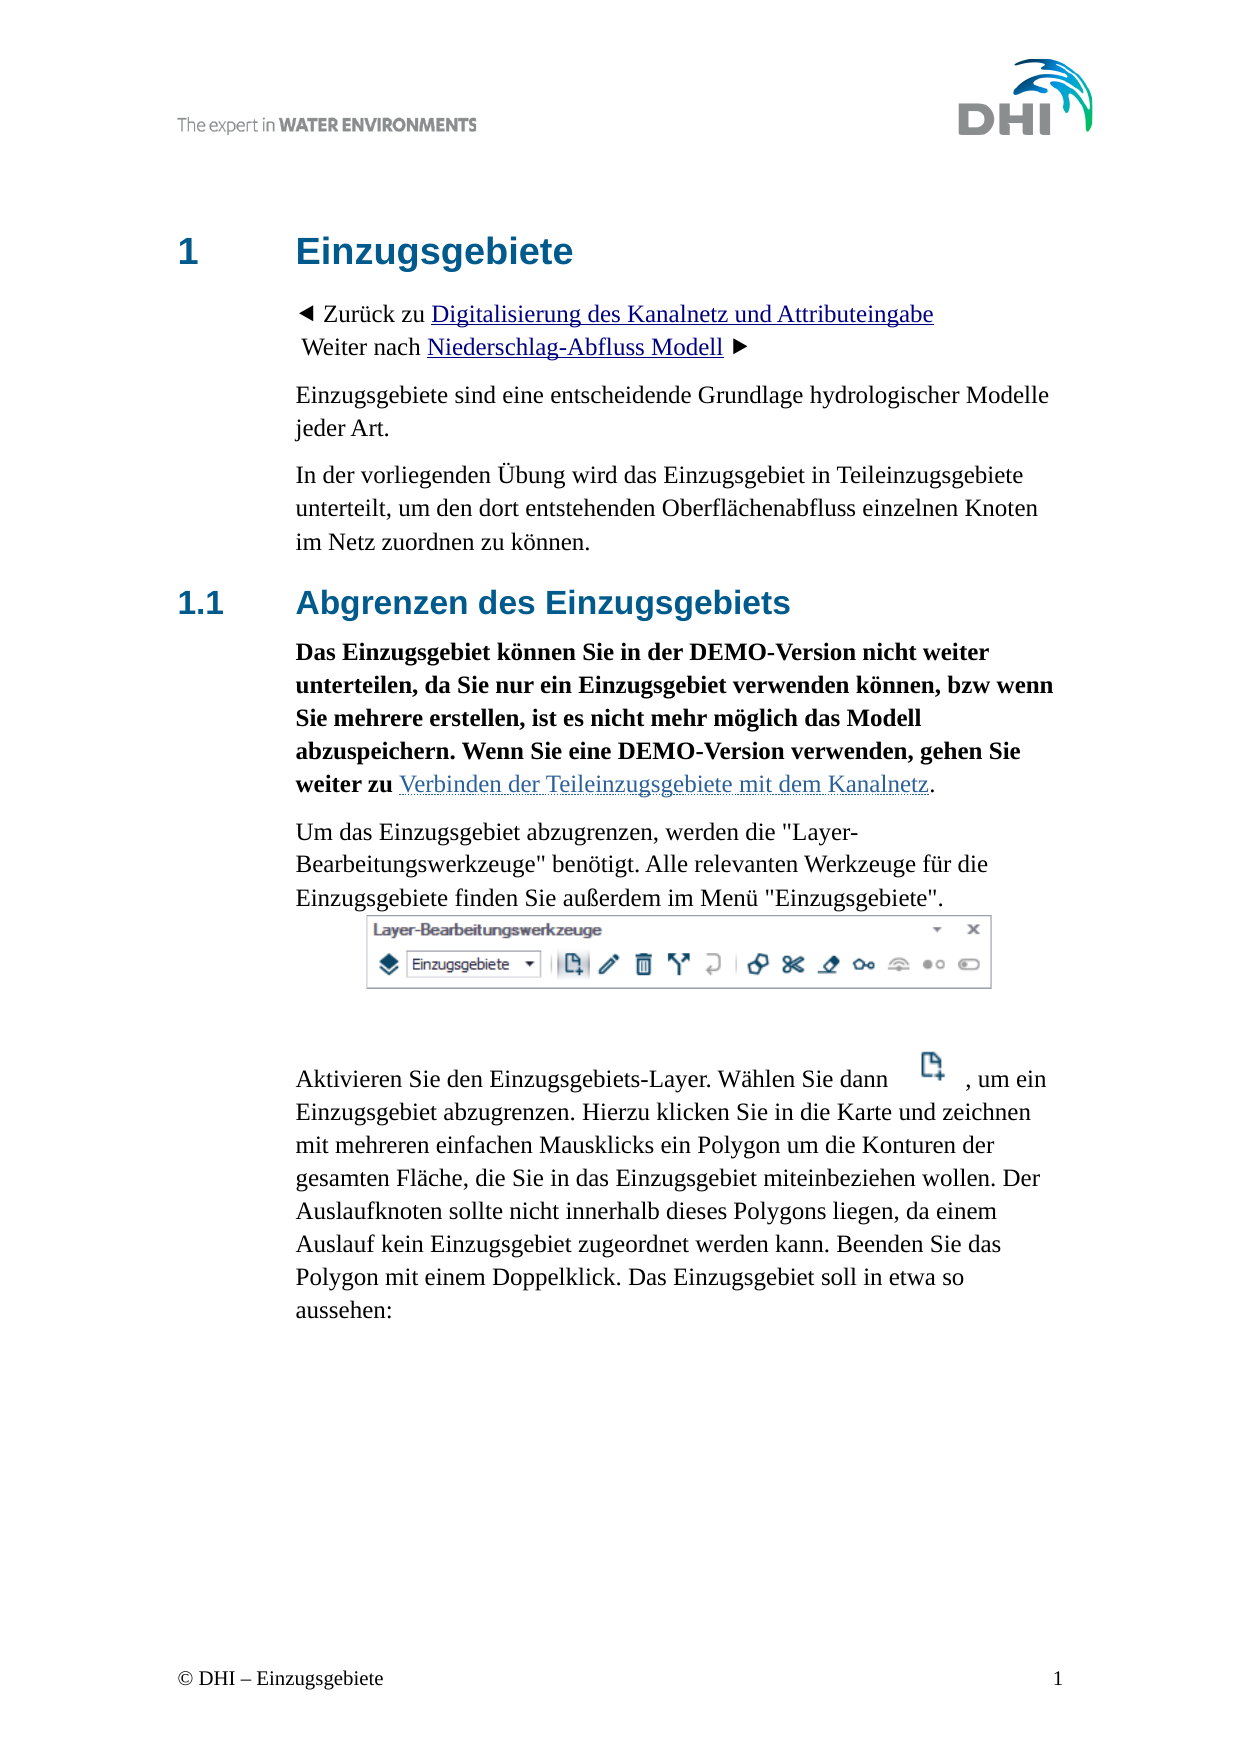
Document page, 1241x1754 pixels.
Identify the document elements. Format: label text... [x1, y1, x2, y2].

picture [177, 117, 477, 135]
picture [906, 1040, 954, 1088]
text Um das Einzugsgebiet abzugrenzen, werden die "Layer-Bearbeitungswerkzeuge" benötigt. Alle relevanten Werkzeuge für die Einzugsgebiete finden Sie außerdem im Menü "Einzugsgebiete". [295, 817, 1063, 911]
text ⯇ Zurück zu Digitalisierung des Kanalnetz und Attributeingabe Weiter nach Niederschlag-Abfluss Modell ⯈ [295, 299, 1063, 361]
subtitle Einzugsgebiete [177, 229, 1063, 272]
text Einzugsgebiete sind eine entscheidende Grundlage hydrologischer Modelle jeder Art. [295, 380, 1063, 441]
subtitle Abgrenzen des Einzugsgebiets [177, 583, 1063, 622]
picture [366, 915, 992, 989]
text Das Einzugsgebiet können Sie in der DEMO-Version nicht weiter unterteilen, da Sie nur ein Einzugsgebiet verwenden können, bzw wenn Sie mehrere erstellen, ist es nicht mehr möglich das Modell abzuspeichern. Wenn Sie eine DEMO-Version verwenden, gehen Sie weiter zu Verbinden der Teileinzugsgebiete mit dem Kanalnetz. [295, 637, 1063, 797]
picture [958, 59, 1093, 135]
text In der vorliegenden Übung wird das Einzugsgebiet in Teileinzugsgebiete unterteilt, um den dort entstehenden Oberflächenabfluss einzelnen Knoten im Netz zuordnen zu können. [295, 461, 1063, 555]
text Aktivieren Sie den Einzugsgebiets-Layer. Wählen Sie dann , um ein Einzugsgebiet abzugrenzen. Hierzu klicken Sie in die Karte und zeichnen mit mehreren einfachen Mausklicks ein Polygon um die Konturen der gesamten Fläche, die Sie in das Einzugsgebiet miteinbeziehen wollen. Der Auslaufknoten sollte nicht innerhalb dieses Polygons liegen, da einem Auslauf kein Einzugsgebiet zugeordnet werden kann. Beenden Sie das Polygon mit einem Doppelklick. Das Einzugsgebiet soll in etwa so aussehen: [295, 1040, 1063, 1324]
